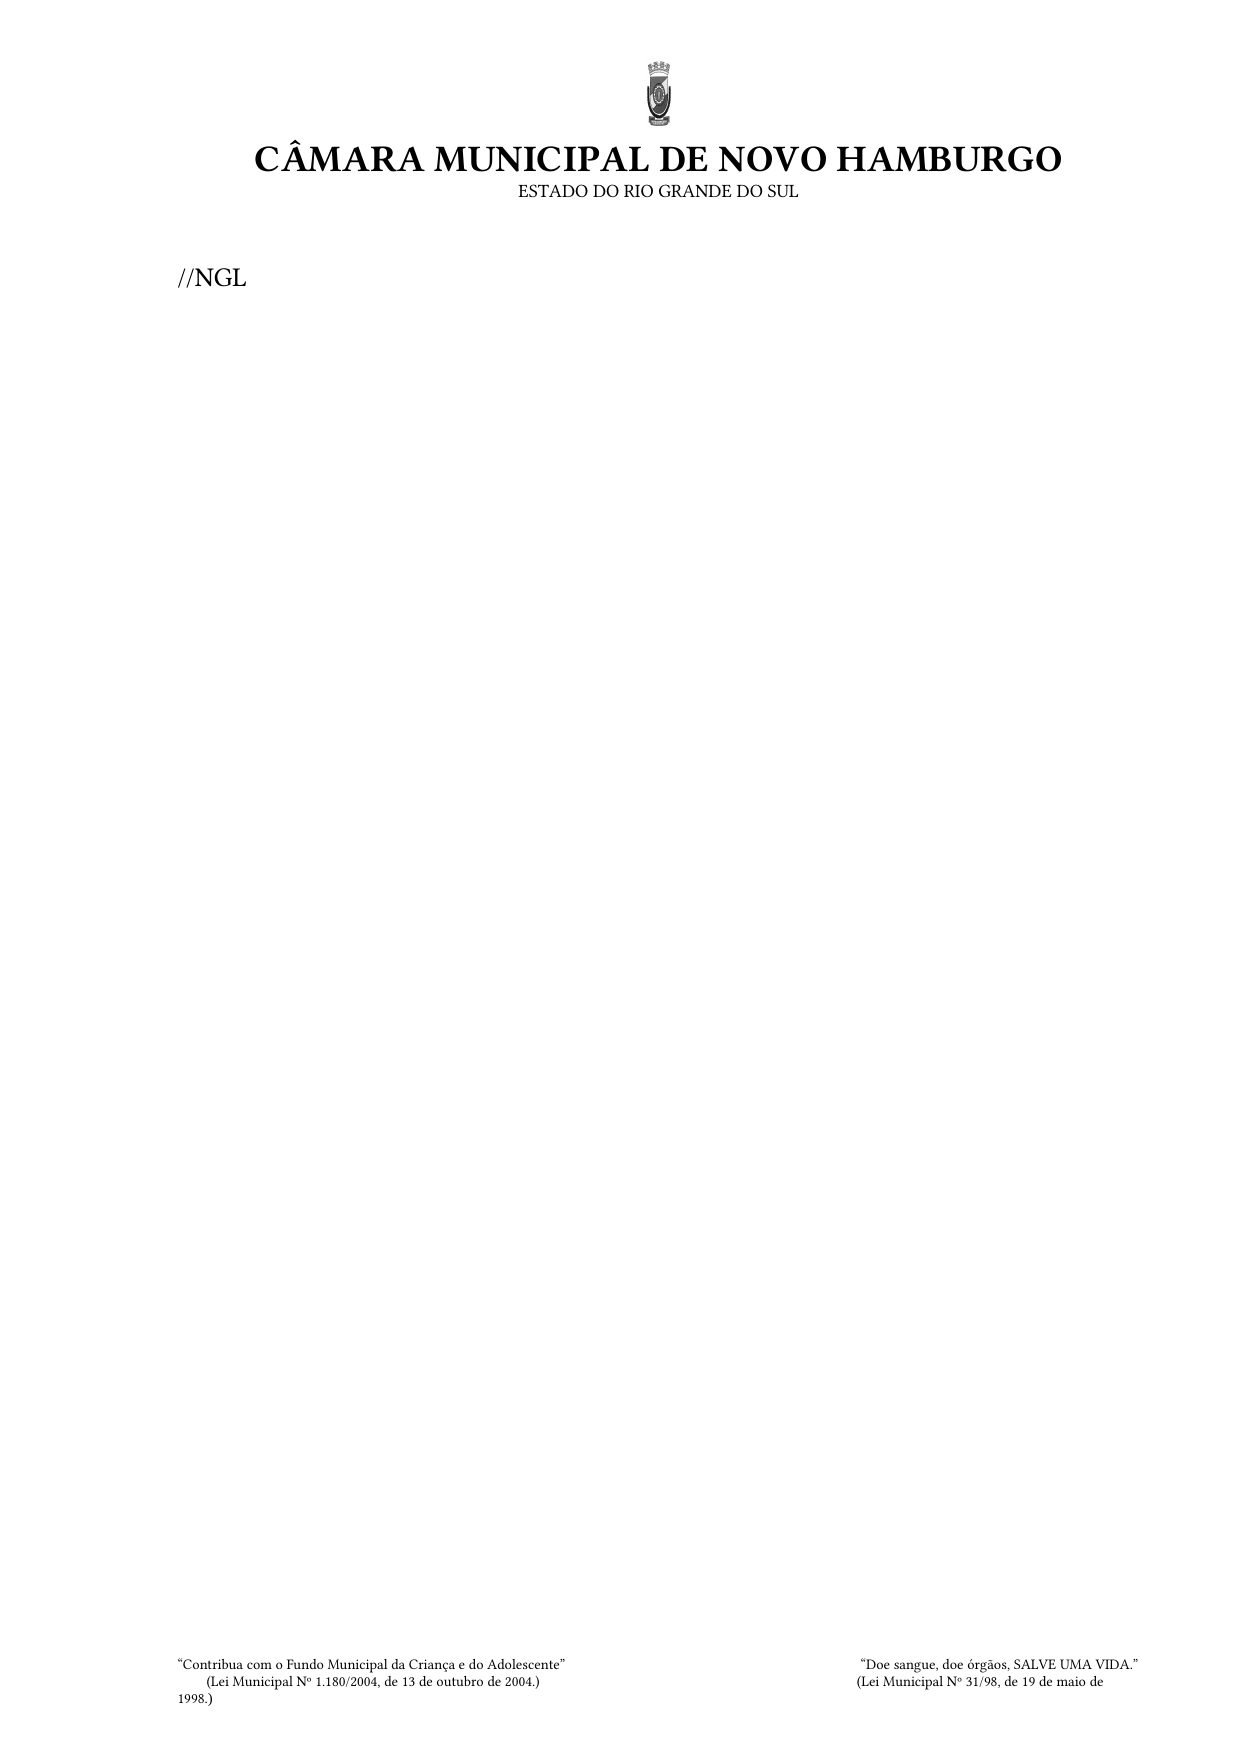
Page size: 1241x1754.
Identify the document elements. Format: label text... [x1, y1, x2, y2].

text //NGL [177, 262, 1140, 293]
